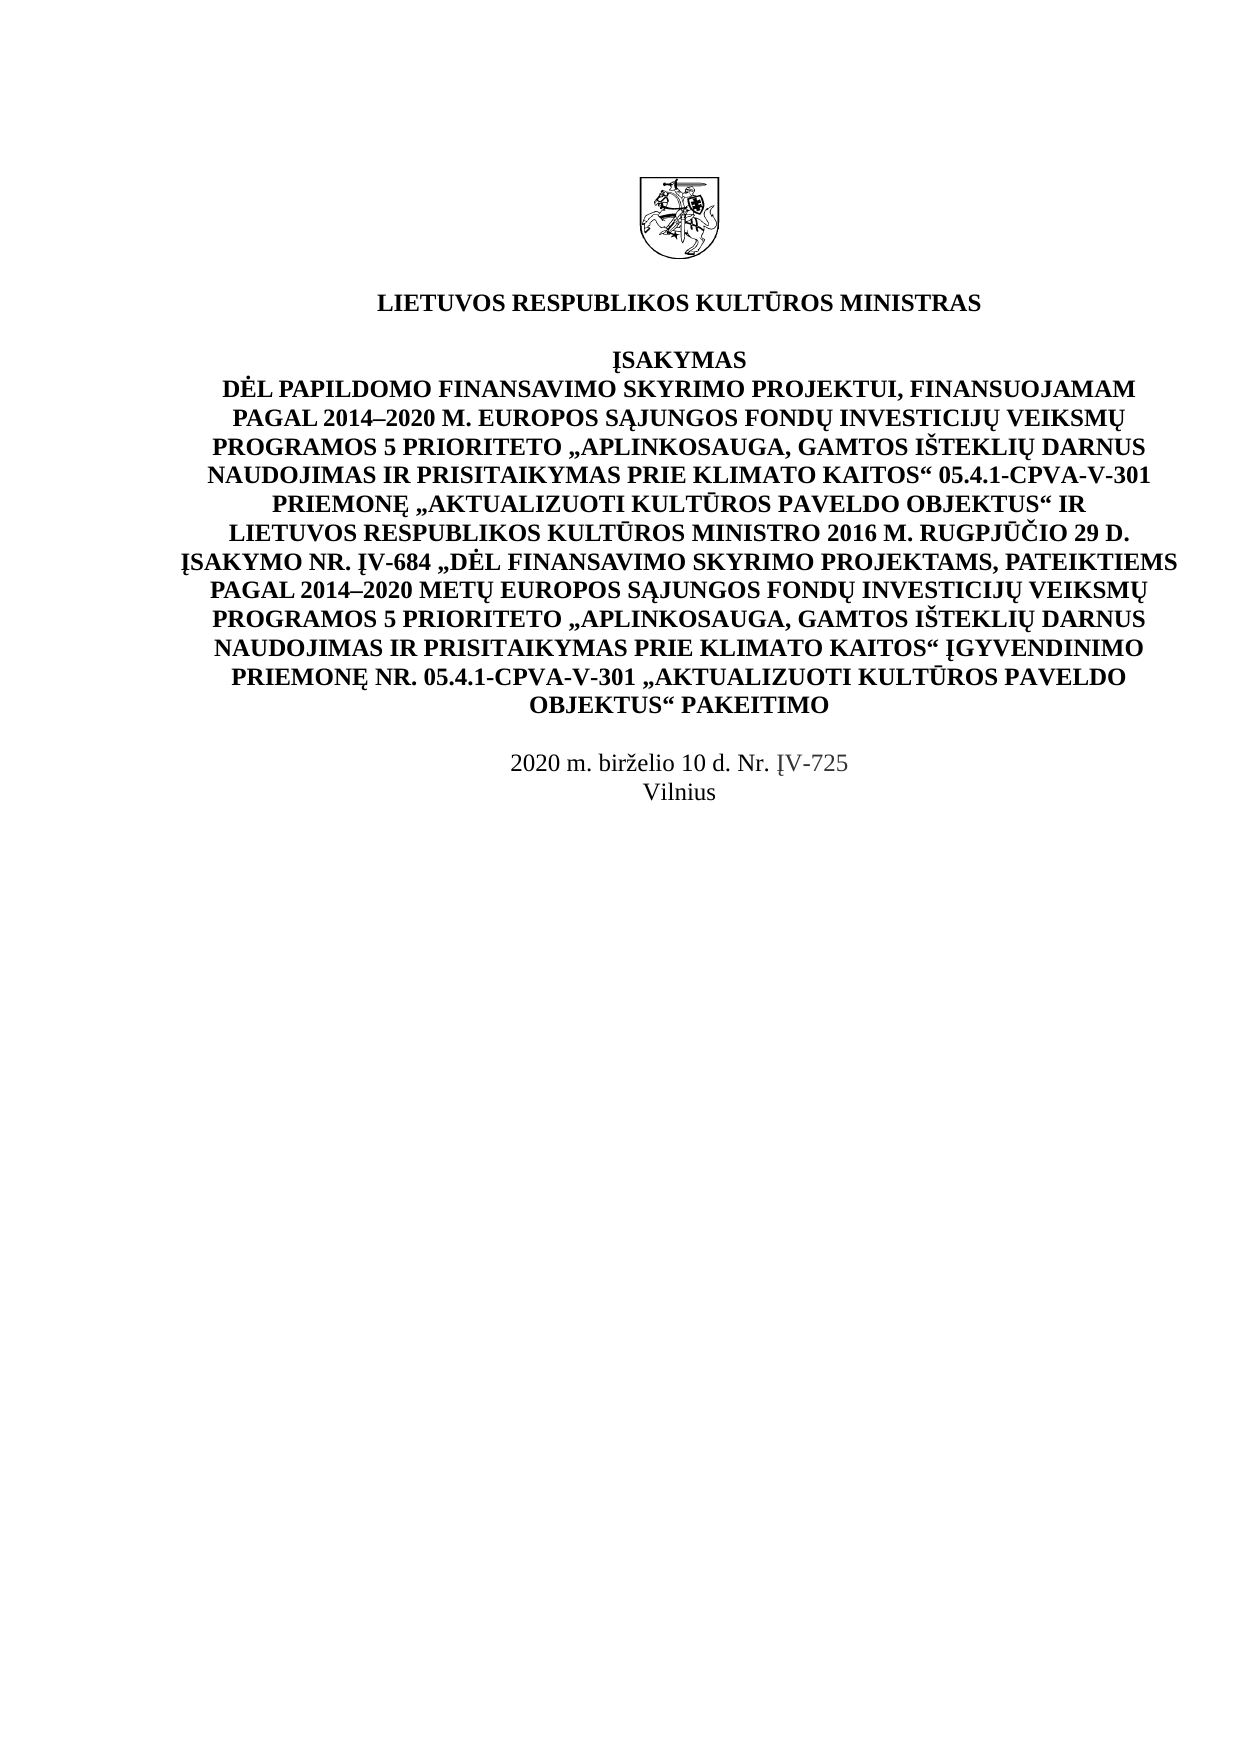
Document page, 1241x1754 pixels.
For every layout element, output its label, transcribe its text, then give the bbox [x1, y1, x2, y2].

text LIETUVOS RESPUBLIKOS KULTŪROS MINISTRO 2016 M. RUGPJŪČIO 29 D. [177, 518, 1181, 547]
text DĖL PAPILDOMO FINANSAVIMO SKYRIMO PROJEKTUI, FINANSUOJAMAM PAGAL 2014–2020 M. EUROPOS SĄJUNGOS FONDŲ INVESTICIJŲ VEIKSMŲ PROGRAMOS 5 PRIORITETO „APLINKOSAUGA, GAMTOS IŠTEKLIŲ DARNUS NAUDOJIMAS IR PRISITAIKYMAS PRIE KLIMATO KAITOS“ 05.4.1-CPVA-V-301 PRIEMONĘ „AKTUALIZUOTI KULTŪROS PAVELDO OBJEKTUS“ IR [177, 374, 1181, 518]
text Vilnius [177, 777, 1181, 805]
text LIETUVOS RESPUBLIKOS KULTŪROS MINISTRAS [177, 288, 1181, 317]
text ĮSAKYMO NR. ĮV-684 „DĖL FINANSAVIMO SKYRIMO PROJEKTAMS, PATEIKTIEMS PAGAL 2014–2020 METŲ EUROPOS SĄJUNGOS FONDŲ INVESTICIJŲ VEIKSMŲ PROGRAMOS 5 PRIORITETO „APLINKOSAUGA, GAMTOS IŠTEKLIŲ DARNUS NAUDOJIMAS IR PRISITAIKYMAS PRIE KLIMATO KAITOS“ ĮGYVENDINIMO PRIEMONĘ NR. 05.4.1-CPVA-V-301 „AKTUALIZUOTI KULTŪROS PAVELDO OBJEKTUS“ PAKEITIMO [177, 547, 1181, 719]
text ĮSAKYMAS [177, 345, 1181, 374]
text 2020 m. birželio 10 d. Nr. ĮV-725 [177, 748, 1181, 777]
